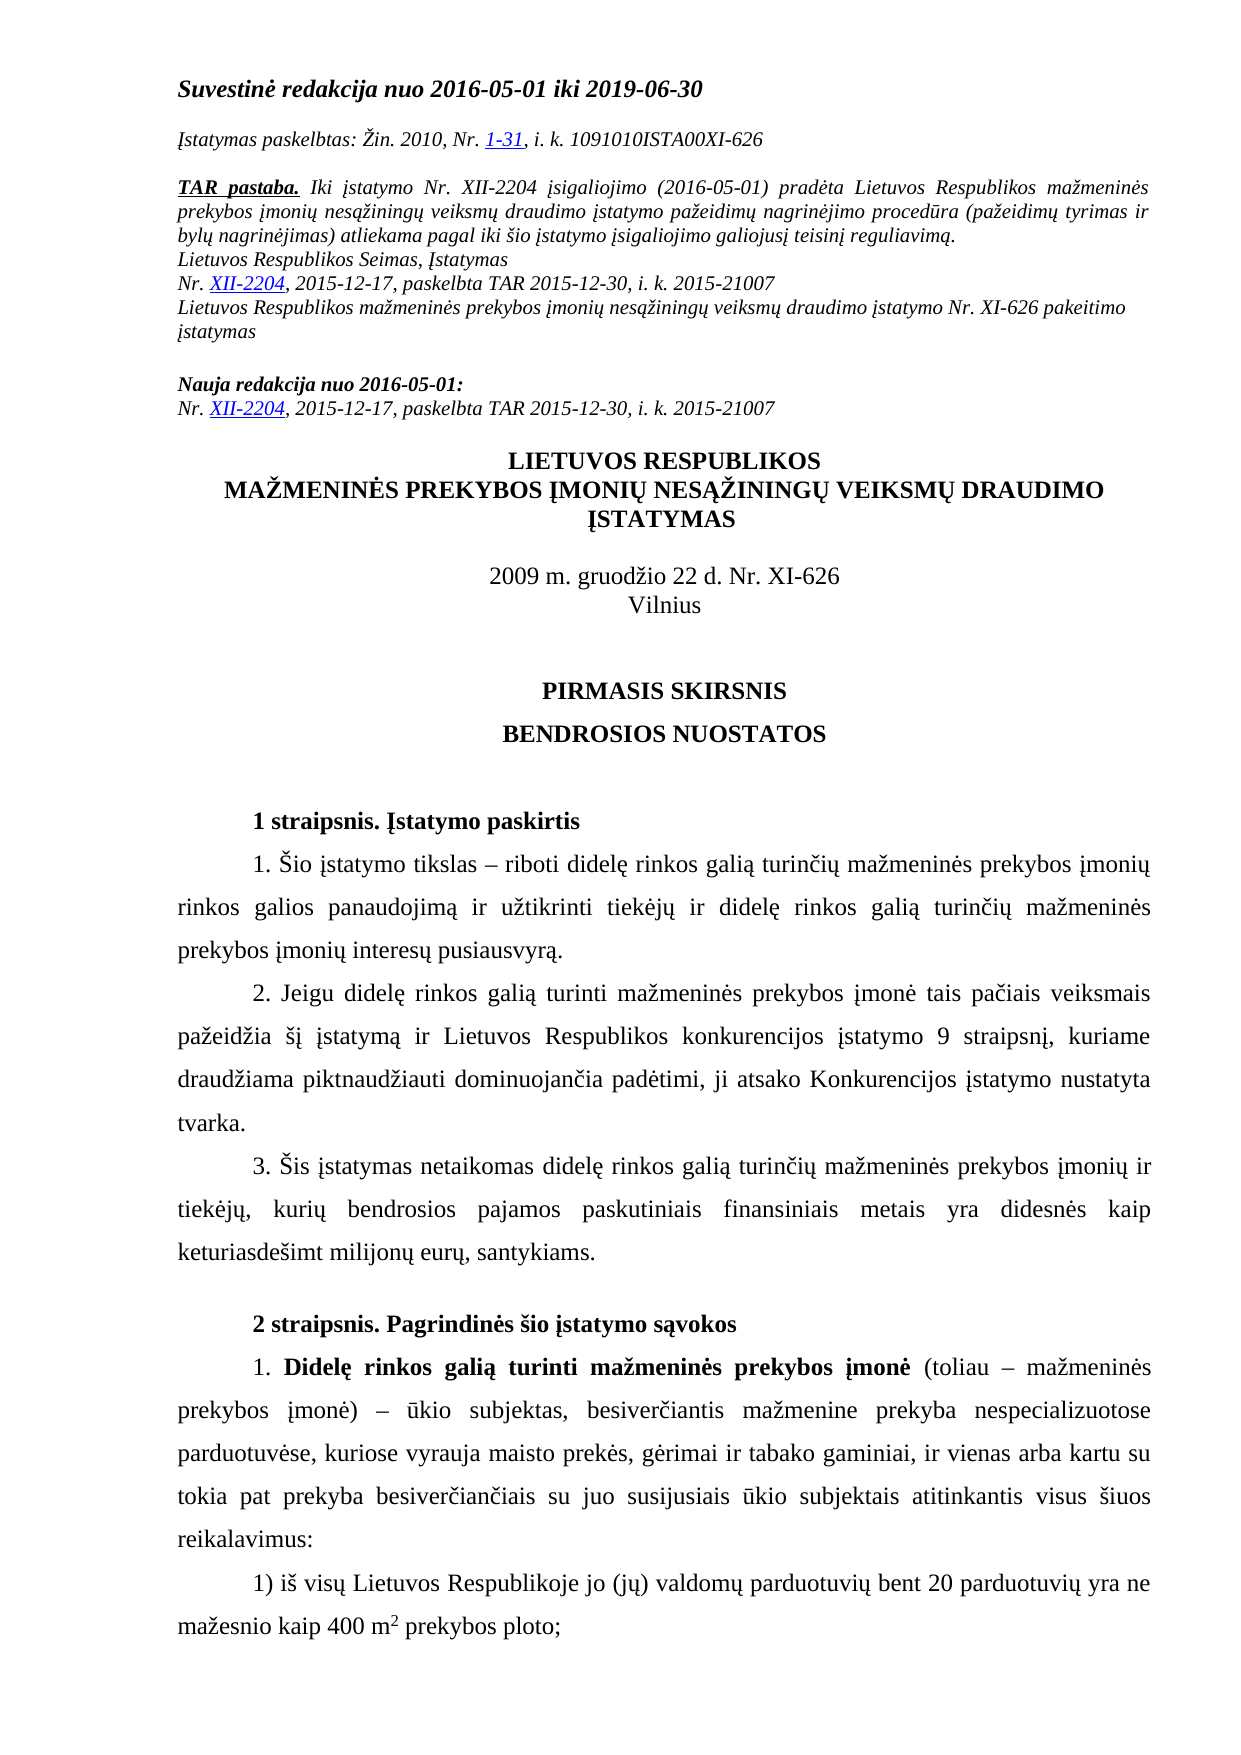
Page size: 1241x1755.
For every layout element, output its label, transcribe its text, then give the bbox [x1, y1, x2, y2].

text LIETUVOS RESPUBLIKOS [177, 446, 1152, 475]
text Lietuvos Respublikos Seimas, Įstatymas [177, 247, 1152, 271]
text 2 straipsnis. Pagrindinės šio įstatymo sąvokos [177, 1309, 1152, 1338]
text 1. Didelę rinkos galią turinti mažmeninės prekybos įmonė (toliau – mažmeninės prekybos įmonė) – ūkio subjektas, besiverčiantis mažmenine prekyba nespecializuotose parduotuvėse, kuriose vyrauja maisto prekės, gėrimai ir tabako gaminiai, ir vienas arba kartu su tokia pat prekyba besiverčiančiais su juo susijusiais ūkio subjektais atitinkantis visus šiuos reikalavimus: [177, 1352, 1152, 1553]
text BENDROSIOS NUOSTATOS [177, 719, 1152, 748]
text 1 straipsnis. Įstatymo paskirtis [177, 806, 1152, 834]
text 2. Jeigu didelę rinkos galią turinti mažmeninės prekybos įmonė tais pačiais veiksmais pažeidžia šį įstatymą ir Lietuvos Respublikos konkurencijos įstatymo 9 straipsnį, kuriame draudžiama piktnaudžiauti dominuojančia padėtimi, ji atsako Konkurencijos įstatymo nustatyta tvarka. [177, 978, 1152, 1136]
text MAŽMENINĖS PREKYBOS ĮMONIŲ NESĄŽININGŲ VEIKSMŲ DRAUDIMO [177, 475, 1152, 504]
text Įstatymas paskelbtas: Žin. 2010, Nr. 1-31, i. k. 1091010ISTA00XI-626 [177, 127, 1152, 151]
text Suvestinė redakcija nuo 2016-05-01 iki 2019-06-30 [177, 74, 1152, 103]
text Nr. XII-2204, 2015-12-17, paskelbta TAR 2015-12-30, i. k. 2015-21007 [177, 271, 1152, 295]
text 2009 m. gruodžio 22 d. Nr. XI-626 [177, 561, 1152, 590]
text Vilnius [177, 590, 1152, 619]
text ĮSTATYMAS [177, 504, 1152, 533]
text 1) iš visų Lietuvos Respublikoje jo (jų) valdomų parduotuvių bent 20 parduotuvių yra ne mažesnio kaip 400 m2 prekybos ploto; [177, 1568, 1152, 1639]
text Nauja redakcija nuo 2016-05-01: [177, 372, 1152, 396]
text Nr. XII-2204, 2015-12-17, paskelbta TAR 2015-12-30, i. k. 2015-21007 [177, 396, 1152, 420]
text 3. Šis įstatymas netaikomas didelę rinkos galią turinčių mažmeninės prekybos įmonių ir tiekėjų, kurių bendrosios pajamos paskutiniais finansiniais metais yra didesnės kaip keturiasdešimt milijonų eurų, santykiams. [177, 1151, 1152, 1266]
text Lietuvos Respublikos mažmeninės prekybos įmonių nesąžiningų veiksmų draudimo įstatymo Nr. XI-626 pakeitimo įstatymas [177, 295, 1152, 343]
text TAR pastaba. Iki įstatymo Nr. XII-2204 įsigaliojimo (2016-05-01) pradėta Lietuvos Respublikos mažmeninės prekybos įmonių nesąžiningų veiksmų draudimo įstatymo pažeidimų nagrinėjimo procedūra (pažeidimų tyrimas ir bylų nagrinėjimas) atliekama pagal iki šio įstatymo įsigaliojimo galiojusį teisinį reguliavimą. [177, 175, 1152, 247]
text 1. Šio įstatymo tikslas – riboti didelę rinkos galią turinčių mažmeninės prekybos įmonių rinkos galios panaudojimą ir užtikrinti tiekėjų ir didelę rinkos galią turinčių mažmeninės prekybos įmonių interesų pusiausvyrą. [177, 849, 1152, 964]
text PIRMASIS SKIRSNIS [177, 676, 1152, 705]
